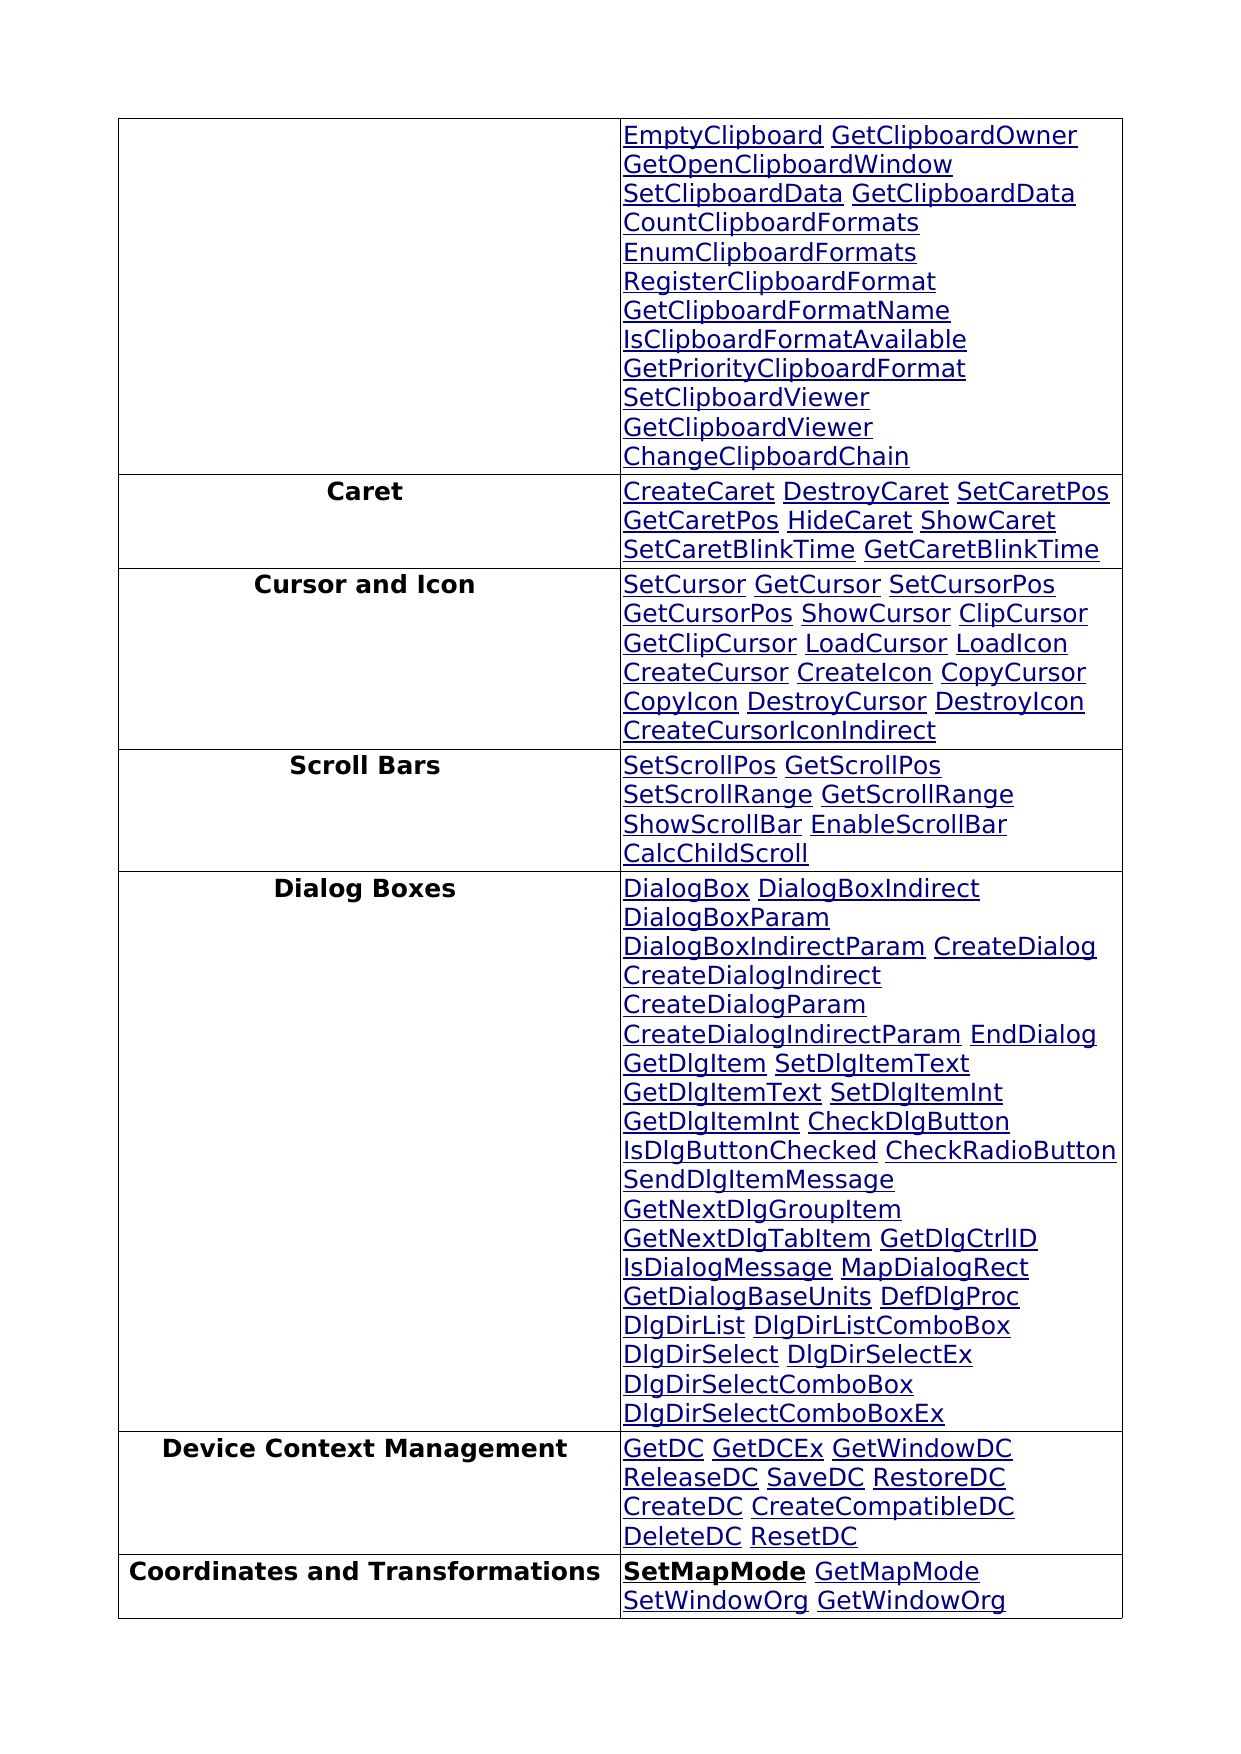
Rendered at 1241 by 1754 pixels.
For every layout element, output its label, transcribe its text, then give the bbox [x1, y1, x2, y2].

table_cell SetMapMode GetMapMode SetWindowOrg GetWindowOrg [621, 1555, 1122, 1618]
table_cell Cursor and Icon [119, 569, 620, 748]
table_cell Scroll Bars [119, 750, 620, 871]
table_cell SetCursor GetCursor SetCursorPos GetCursorPos ShowCursor ClipCursor GetClipCursor LoadCursor LoadIcon CreateCursor CreateIcon CopyCursor CopyIcon DestroyCursor DestroyIcon CreateCursorIconIndirect [621, 569, 1122, 748]
table_cell SetScrollPos GetScrollPos SetScrollRange GetScrollRange ShowScrollBar EnableScrollBar CalcChildScroll [621, 750, 1122, 871]
table_cell EmptyClipboard GetClipboardOwner GetOpenClipboardWindow SetClipboardData GetClipboardData CountClipboardFormats EnumClipboardFormats RegisterClipboardFormat GetClipboardFormatName IsClipboardFormatAvailable GetPriorityClipboardFormat SetClipboardViewer GetClipboardViewer ChangeClipboardChain [621, 119, 1122, 474]
table_cell CreateCaret DestroyCaret SetCaretPos GetCaretPos HideCaret ShowCaret SetCaretBlinkTime GetCaretBlinkTime [621, 475, 1122, 567]
table_cell Dialog Boxes [119, 872, 620, 1431]
table_cell Coordinates and Transformations [119, 1555, 620, 1618]
table_cell GetDC GetDCEx GetWindowDC ReleaseDC SaveDC RestoreDC CreateDC CreateCompatibleDC DeleteDC ResetDC [621, 1432, 1122, 1554]
table_cell [119, 119, 620, 474]
table_cell Caret [119, 475, 620, 567]
table_cell DialogBox DialogBoxIndirect DialogBoxParam DialogBoxIndirectParam CreateDialog CreateDialogIndirect CreateDialogParam CreateDialogIndirectParam EndDialog GetDlgItem SetDlgItemText GetDlgItemText SetDlgItemInt GetDlgItemInt CheckDlgButton IsDlgButtonChecked CheckRadioButton SendDlgItemMessage GetNextDlgGroupItem GetNextDlgTabItem GetDlgCtrlID IsDialogMessage MapDialogRect GetDialogBaseUnits DefDlgProc DlgDirList DlgDirListComboBox DlgDirSelect DlgDirSelectEx DlgDirSelectComboBox DlgDirSelectComboBoxEx [621, 872, 1122, 1431]
table_cell Device Context Management [119, 1432, 620, 1554]
